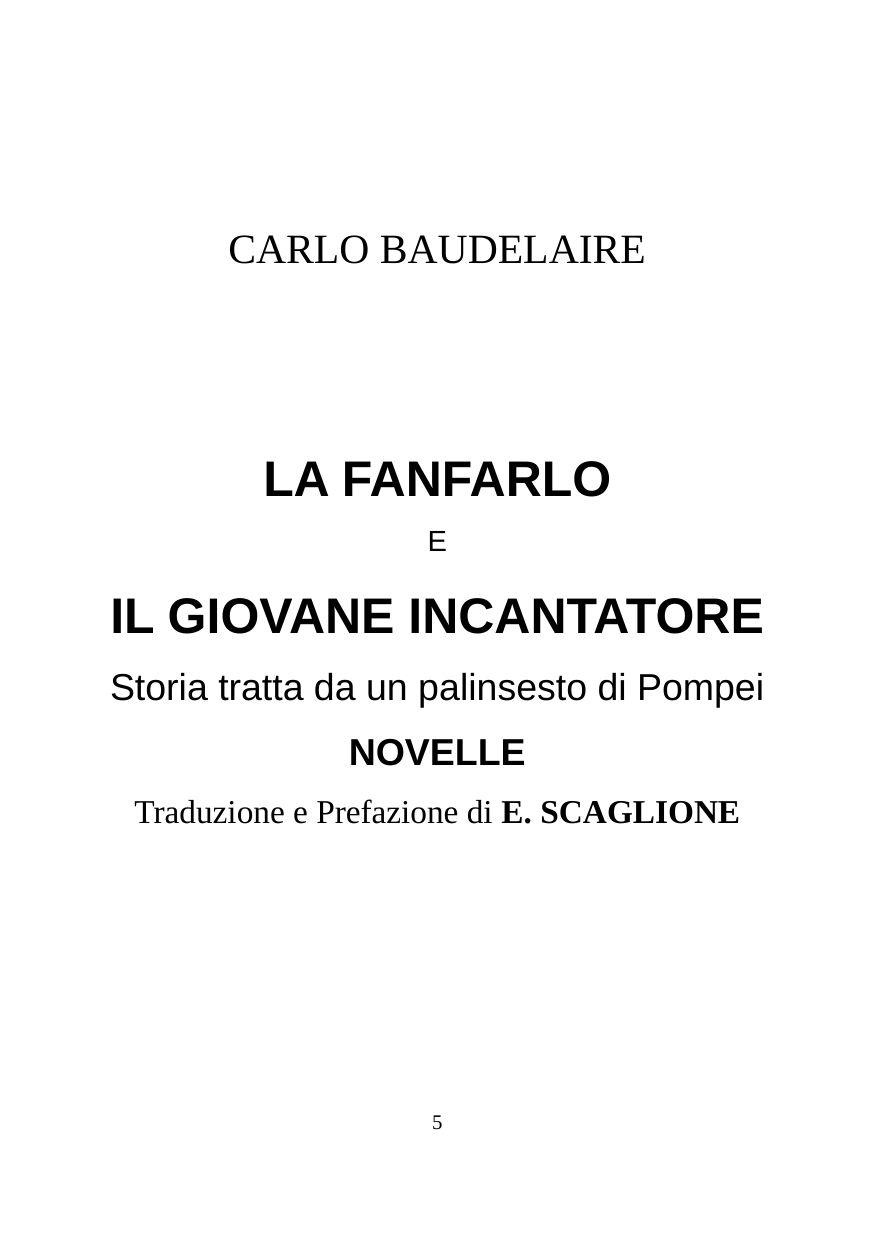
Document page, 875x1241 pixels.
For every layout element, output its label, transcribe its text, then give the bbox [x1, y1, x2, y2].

text CARLO BAUDELAIRE [106, 224, 768, 272]
text LA FANFARLO E IL GIOVANE INCANTATORE Storia tratta da un palinsesto di Pompei NOVELLE Traduzione e Prefazione di E. SCAGLIONE [106, 449, 768, 830]
